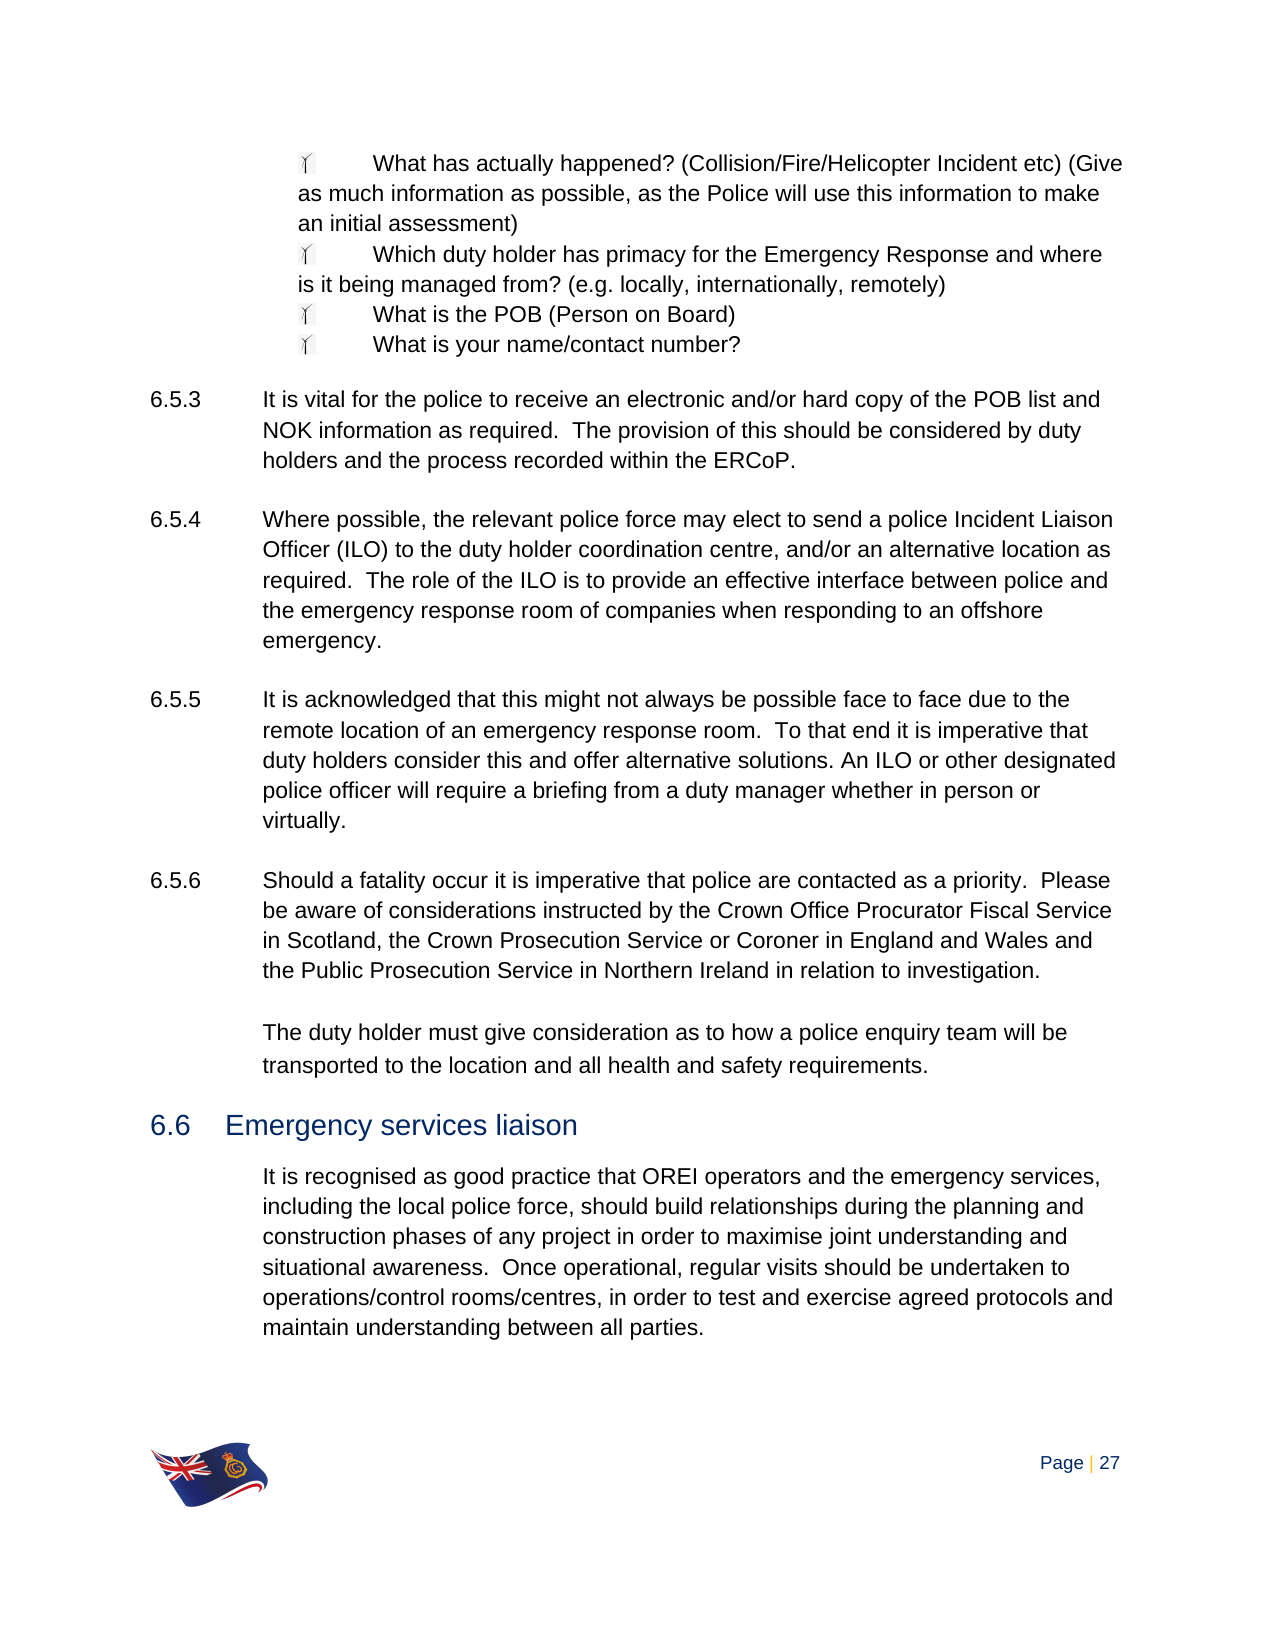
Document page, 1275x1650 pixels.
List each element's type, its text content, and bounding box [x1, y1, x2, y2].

text It is recognised as good practice that OREI operators and the emergency services, including the local police force, should build relationships during the planning and construction phases of any project in order to maximise joint understanding and situational awareness. Once operational, regular visits should be undertaken to operations/control rooms/centres, in order to test and exercise agreed protocols and maintain understanding between all parties. [262, 1163, 1125, 1340]
list Should a fatality occur it is imperative that police are contacted as a priority. Please be aware of considerations instructed by the Crown Office Procurator Fiscal Service in Scotland, the Crown Prosecution Service or Coroner in England and Wales and the Public Prosecution Service in Northern Ireland in relation to investigation. [150, 867, 1125, 984]
list What is your name/contact number? [298, 331, 1125, 358]
list Which duty holder has primacy for the Emergency Response and where is it being managed from? (e.g. locally, internationally, remotely) [298, 241, 1125, 297]
text The duty holder must give consideration as to how a police enquiry team will be transported to the location and all health and safety requirements. [187, 1017, 1125, 1078]
list Emergency services liaison [150, 1108, 1125, 1141]
list What is the POB (Person on Board) [298, 301, 1125, 327]
list What has actually happened? (Collision/Fire/Helicopter Incident etc) (Give as much information as possible, as the Police will use this information to make an initial assessment) [298, 150, 1125, 237]
list It is vital for the police to receive an electronic and/or hard copy of the POB list and NOK information as required. The provision of this should be considered by duty holders and the process recorded within the ERCoP. [150, 386, 1125, 473]
list It is acknowledged that this might not always be possible face to face due to the remote location of an emergency response room. To that end it is imperative that duty holders consider this and offer alternative solutions. An ILO or other designated police officer will require a briefing from a duty manager whether in person or virtually. [150, 686, 1125, 834]
list Where possible, the relevant police force may elect to send a police Incident Liaison Officer (ILO) to the duty holder coordination centre, and/or an alternative location as required. The role of the ILO is to provide an effective interface between police and the emergency response room of companies when responding to an offshore emergency. [150, 506, 1125, 653]
